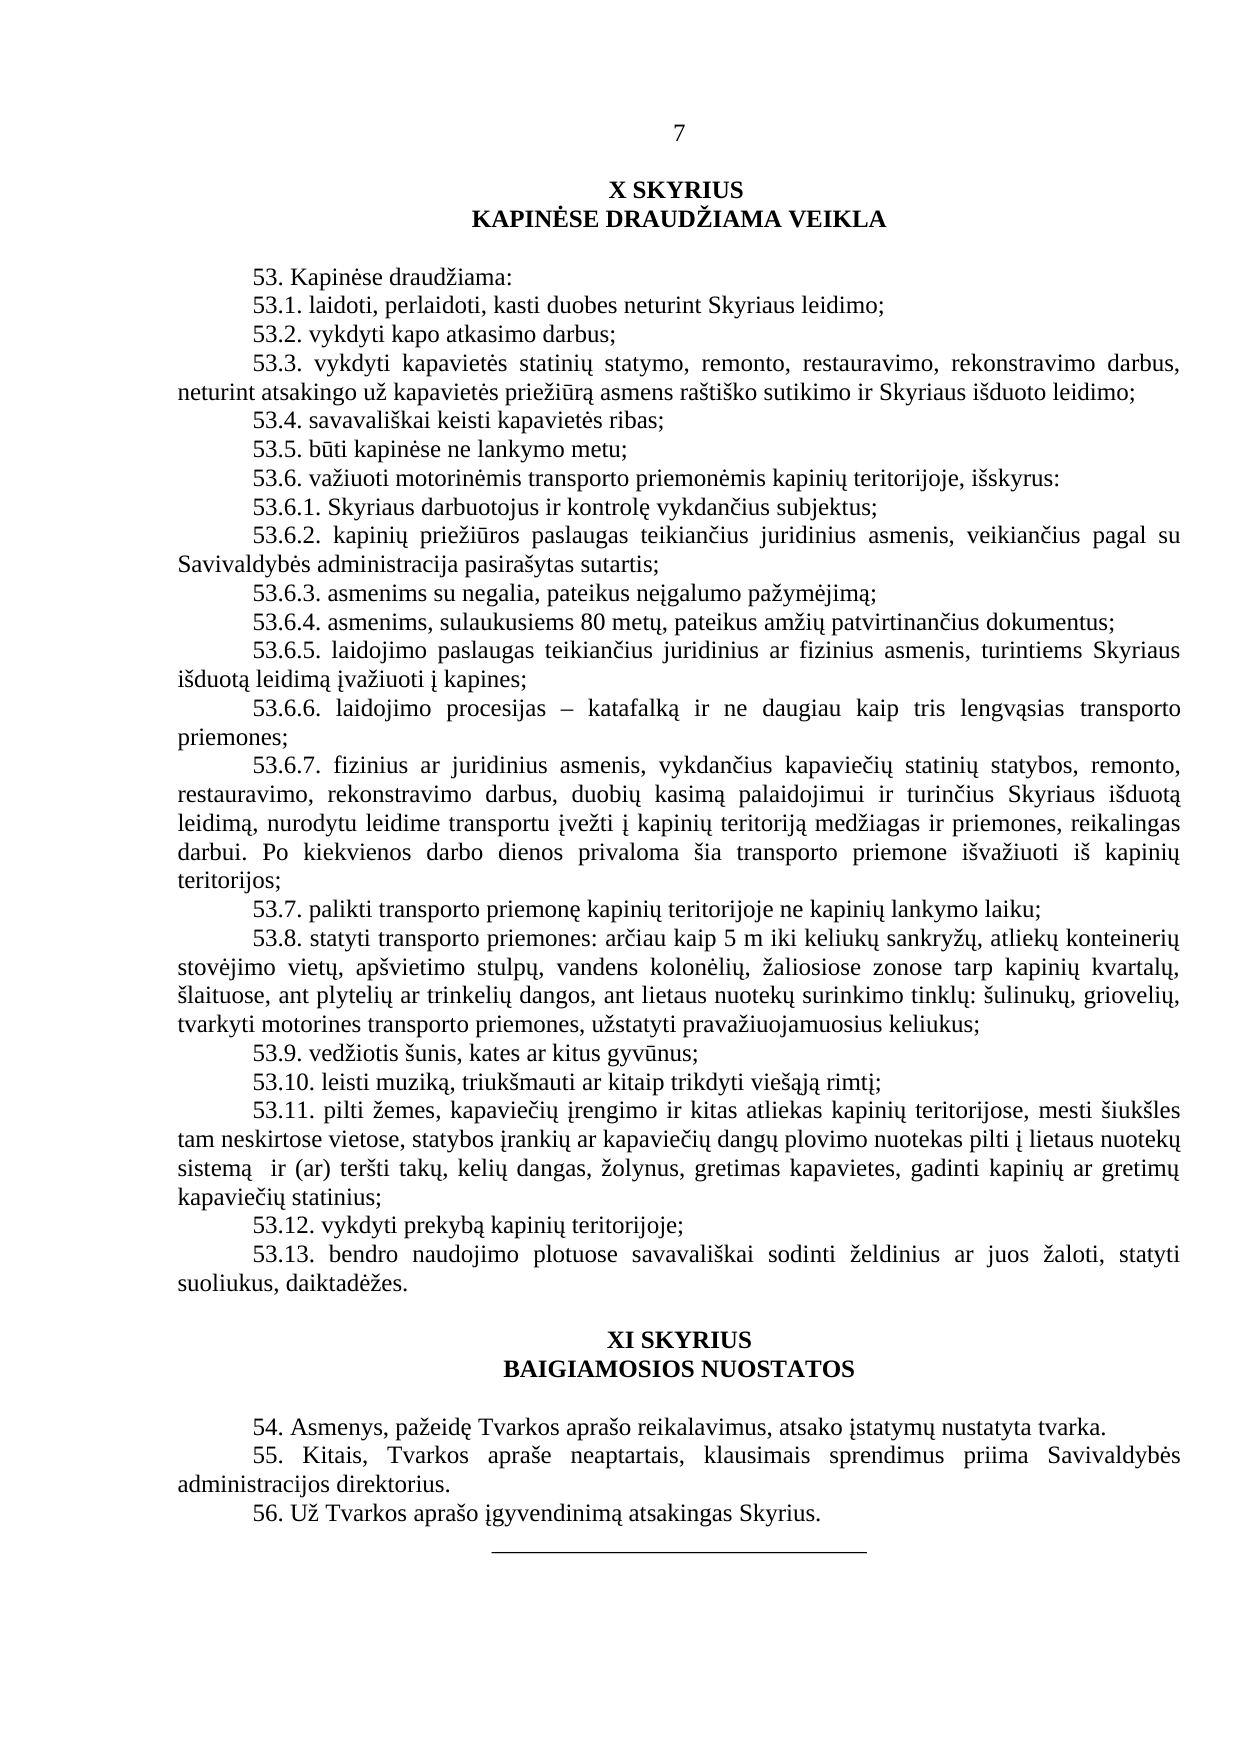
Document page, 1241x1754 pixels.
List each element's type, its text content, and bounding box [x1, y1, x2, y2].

text 53.5. būti kapinėse ne lankymo metu; [177, 434, 1181, 463]
text 53.6.3. asmenims su negalia, pateikus neįgalumo pažymėjimą; [177, 578, 1181, 607]
text XI SKYRIUS [177, 1326, 1181, 1354]
text 53.6.5. laidojimo paslaugas teikiančius juridinius ar fizinius asmenis, turintiems Skyriaus išduotą leidimą įvažiuoti į kapines; [177, 636, 1181, 693]
text 53.6.6. laidojimo procesijas – katafalką ir ne daugiau kaip tris lengvąsias transporto priemones; [177, 693, 1181, 751]
text 53.1. laidoti, perlaidoti, kasti duobes neturint Skyriaus leidimo; [177, 291, 1181, 319]
text 53.6.1. Skyriaus darbuotojus ir kontrolę vykdančius subjektus; [177, 492, 1181, 521]
text 53.3. vykdyti kapavietės statinių statymo, remonto, restauravimo, rekonstravimo darbus, neturint atsakingo už kapavietės priežiūrą asmens raštiško sutikimo ir Skyriaus išduoto leidimo; [177, 348, 1181, 406]
text 53. Kapinėse draudžiama: [177, 262, 1181, 291]
text 53.6.2. kapinių priežiūros paslaugas teikiančius juridinius asmenis, veikiančius pagal su Savivaldybės administracija pasirašytas sutartis; [177, 521, 1181, 578]
text 53.13. bendro naudojimo plotuose savavališkai sodinti želdinius ar juos žaloti, statyti suoliukus, daiktadėžes. [177, 1239, 1181, 1297]
text KAPINĖSE DRAUDŽIAMA VEIKLA [177, 204, 1181, 233]
text 54. Asmenys, pažeidę Tvarkos aprašo reikalavimus, atsako įstatymų nustatyta tvarka. [177, 1412, 1181, 1441]
text X SKYRIUS [177, 176, 1181, 204]
text BAIGIAMOSIOS NUOSTATOS [177, 1354, 1181, 1383]
text 53.4. savavališkai keisti kapavietės ribas; [177, 406, 1181, 434]
text 53.12. vykdyti prekybą kapinių teritorijoje; [177, 1211, 1181, 1239]
text 53.6.7. fizinius ar juridinius asmenis, vykdančius kapaviečių statinių statybos, remonto, restauravimo, rekonstravimo darbus, duobių kasimą palaidojimui ir turinčius Skyriaus išduotą leidimą, nurodytu leidime transportu įvežti į kapinių teritoriją medžiagas ir priemones, reikalingas darbui. Po kiekvienos darbo dienos privaloma šia transporto priemone išvažiuoti iš kapinių teritorijos; [177, 751, 1181, 894]
text 53.8. statyti transporto priemones: arčiau kaip 5 m iki keliukų sankryžų, atliekų konteinerių stovėjimo vietų, apšvietimo stulpų, vandens kolonėlių, žaliosiose zonose tarp kapinių kvartalų, šlaituose, ant plytelių ar trinkelių dangos, ant lietaus nuotekų surinkimo tinklų: šulinukų, griovelių, tvarkyti motorines transporto priemones, užstatyti pravažiuojamuosius keliukus; [177, 923, 1181, 1038]
text 53.10. leisti muziką, triukšmauti ar kitaip trikdyti viešąją rimtį; [177, 1067, 1181, 1096]
text 53.2. vykdyti kapo atkasimo darbus; [177, 319, 1181, 348]
text 53.11. pilti žemes, kapaviečių įrengimo ir kitas atliekas kapinių teritorijose, mesti šiukšles tam neskirtose vietose, statybos įrankių ar kapaviečių dangų plovimo nuotekas pilti į lietaus nuotekų sistemą ir (ar) teršti takų, kelių dangas, žolynus, gretimas kapavietes, gadinti kapinių ar gretimų kapaviečių statinius; [177, 1096, 1181, 1211]
text 55. Kitais, Tvarkos apraše neaptartais, klausimais sprendimus priima Savivaldybės administracijos direktorius. [177, 1441, 1181, 1498]
text 53.9. vedžiotis šunis, kates ar kitus gyvūnus; [177, 1038, 1181, 1067]
text 56. Už Tvarkos aprašo įgyvendinimą atsakingas Skyrius. [177, 1498, 1181, 1527]
text 53.6. važiuoti motorinėmis transporto priemonėmis kapinių teritorijoje, išskyrus: [177, 463, 1181, 492]
text 53.7. palikti transporto priemonę kapinių teritorijoje ne kapinių lankymo laiku; [177, 894, 1181, 923]
text 53.6.4. asmenims, sulaukusiems 80 metų, pateikus amžių patvirtinančius dokumentus; [177, 607, 1181, 636]
text ______________________________ [177, 1527, 1181, 1556]
